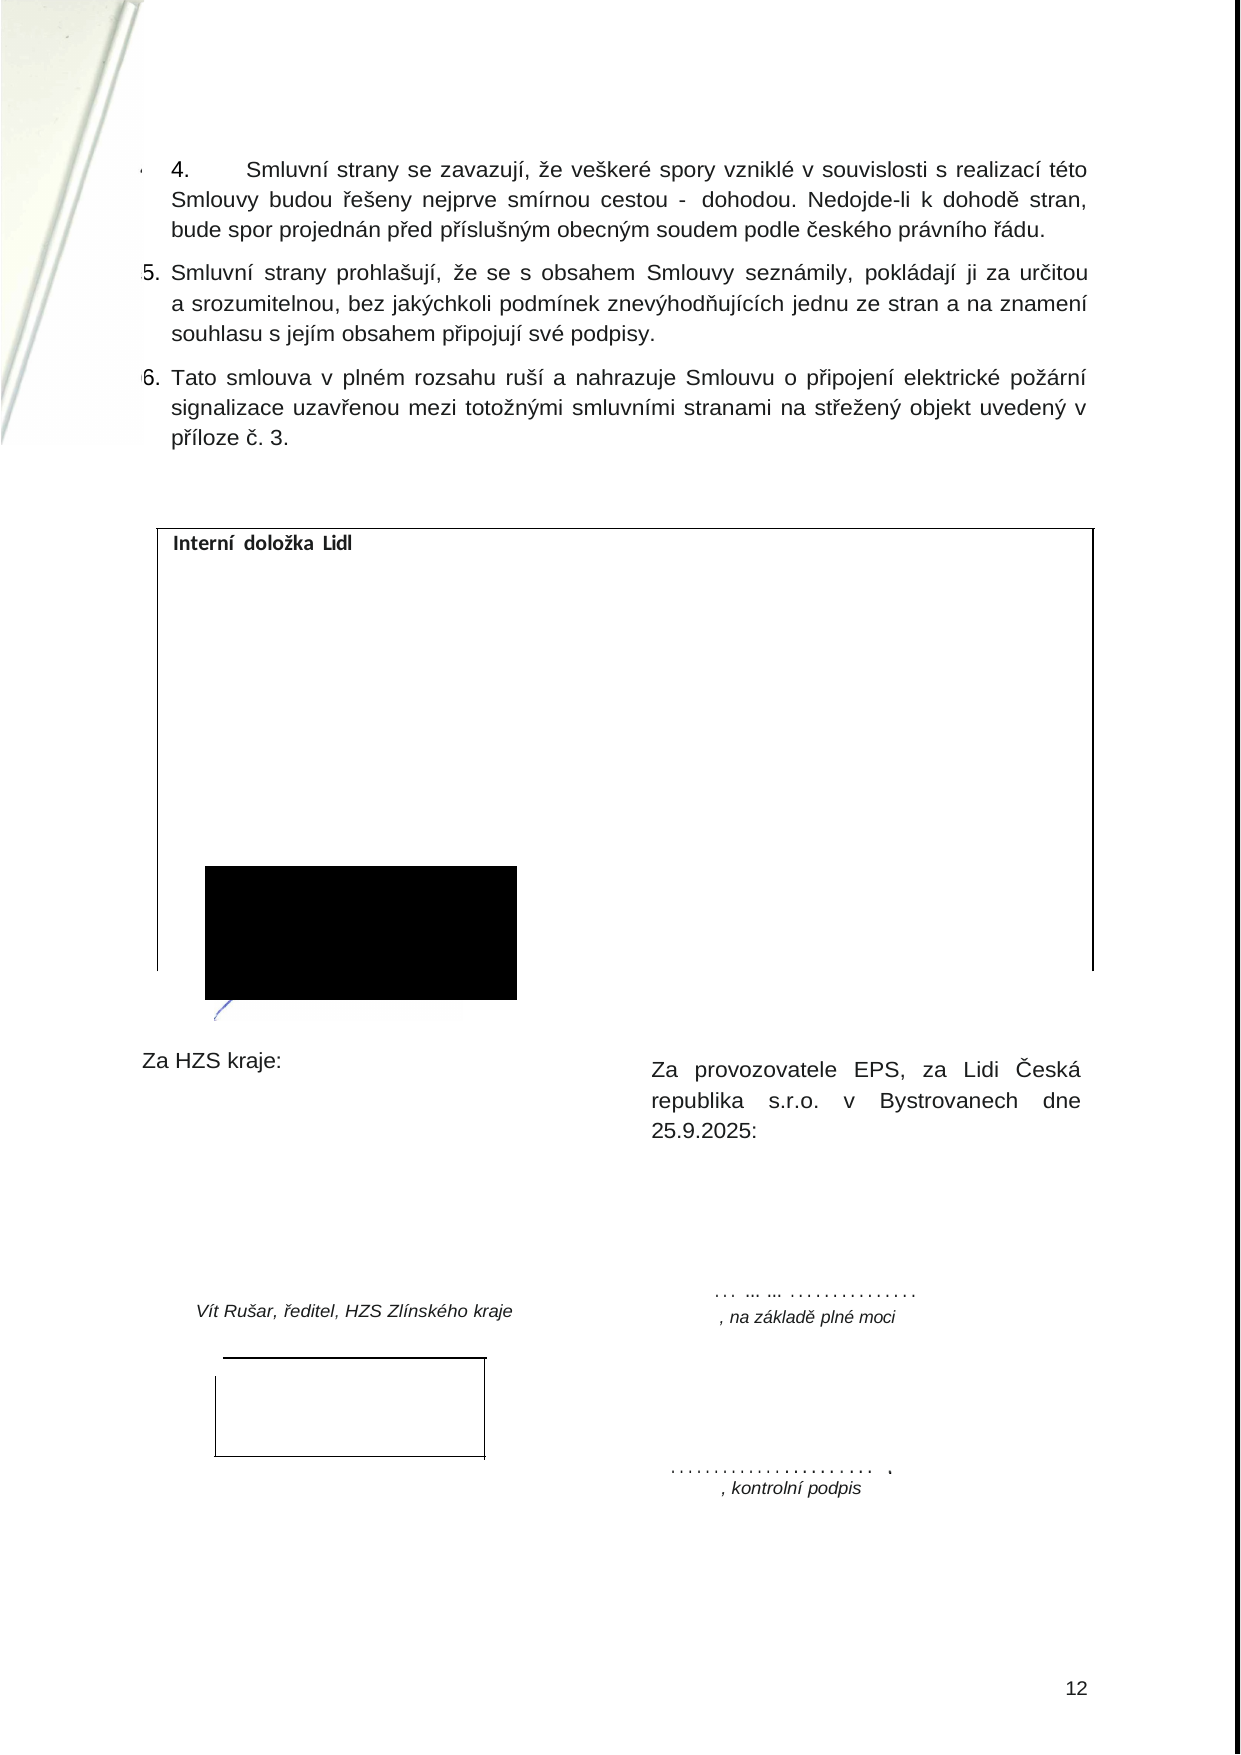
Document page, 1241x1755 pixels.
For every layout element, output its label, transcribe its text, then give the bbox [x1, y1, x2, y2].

text Za provozovatele EPS, za Lidi Česká republika s.r.o. v Bystrovanech dne 25.9.2025: [651, 1057, 1081, 1143]
text ....................... . [669, 1460, 1196, 1479]
list Smluvní strany prohlašují, že se s obsahem Smlouvy seznámily, pokládají ji za určitou a srozumitelnou, bez jakýchkoli podmínek znevýhodňujících jednu ze stran a na znamení souhlasu s jejím obsahem připojují své podpisy. [145, 259, 1088, 346]
list Tato smlouva v plném rozsahu ruší a nahrazuje Smlouvu o připojení elektrické požární signalizace uzavřenou mezi totožnými smluvními stranami na střežený objekt uvedený v příloze č. 3. [142, 363, 1088, 450]
list Smluvní strany se zavazují, že veškeré spory vzniklé v souvislosti s realizací této Smlouvy budou řešeny nejprve smírnou cestou - dohodou. Nedojde-li k dohodě stran, bude spor projednán před příslušným obecným soudem podle českého právního řádu. [171, 156, 1087, 242]
text Vít Rušar, ředitel, HZS Zlínského kraje [196, 1301, 515, 1322]
text , na základě plné moci [719, 1307, 1196, 1327]
text Za HZS kraje: [142, 1048, 283, 1073]
text , kontrolní podpis [721, 1479, 1196, 1498]
text ... ... ... ............... [657, 1276, 1196, 1302]
